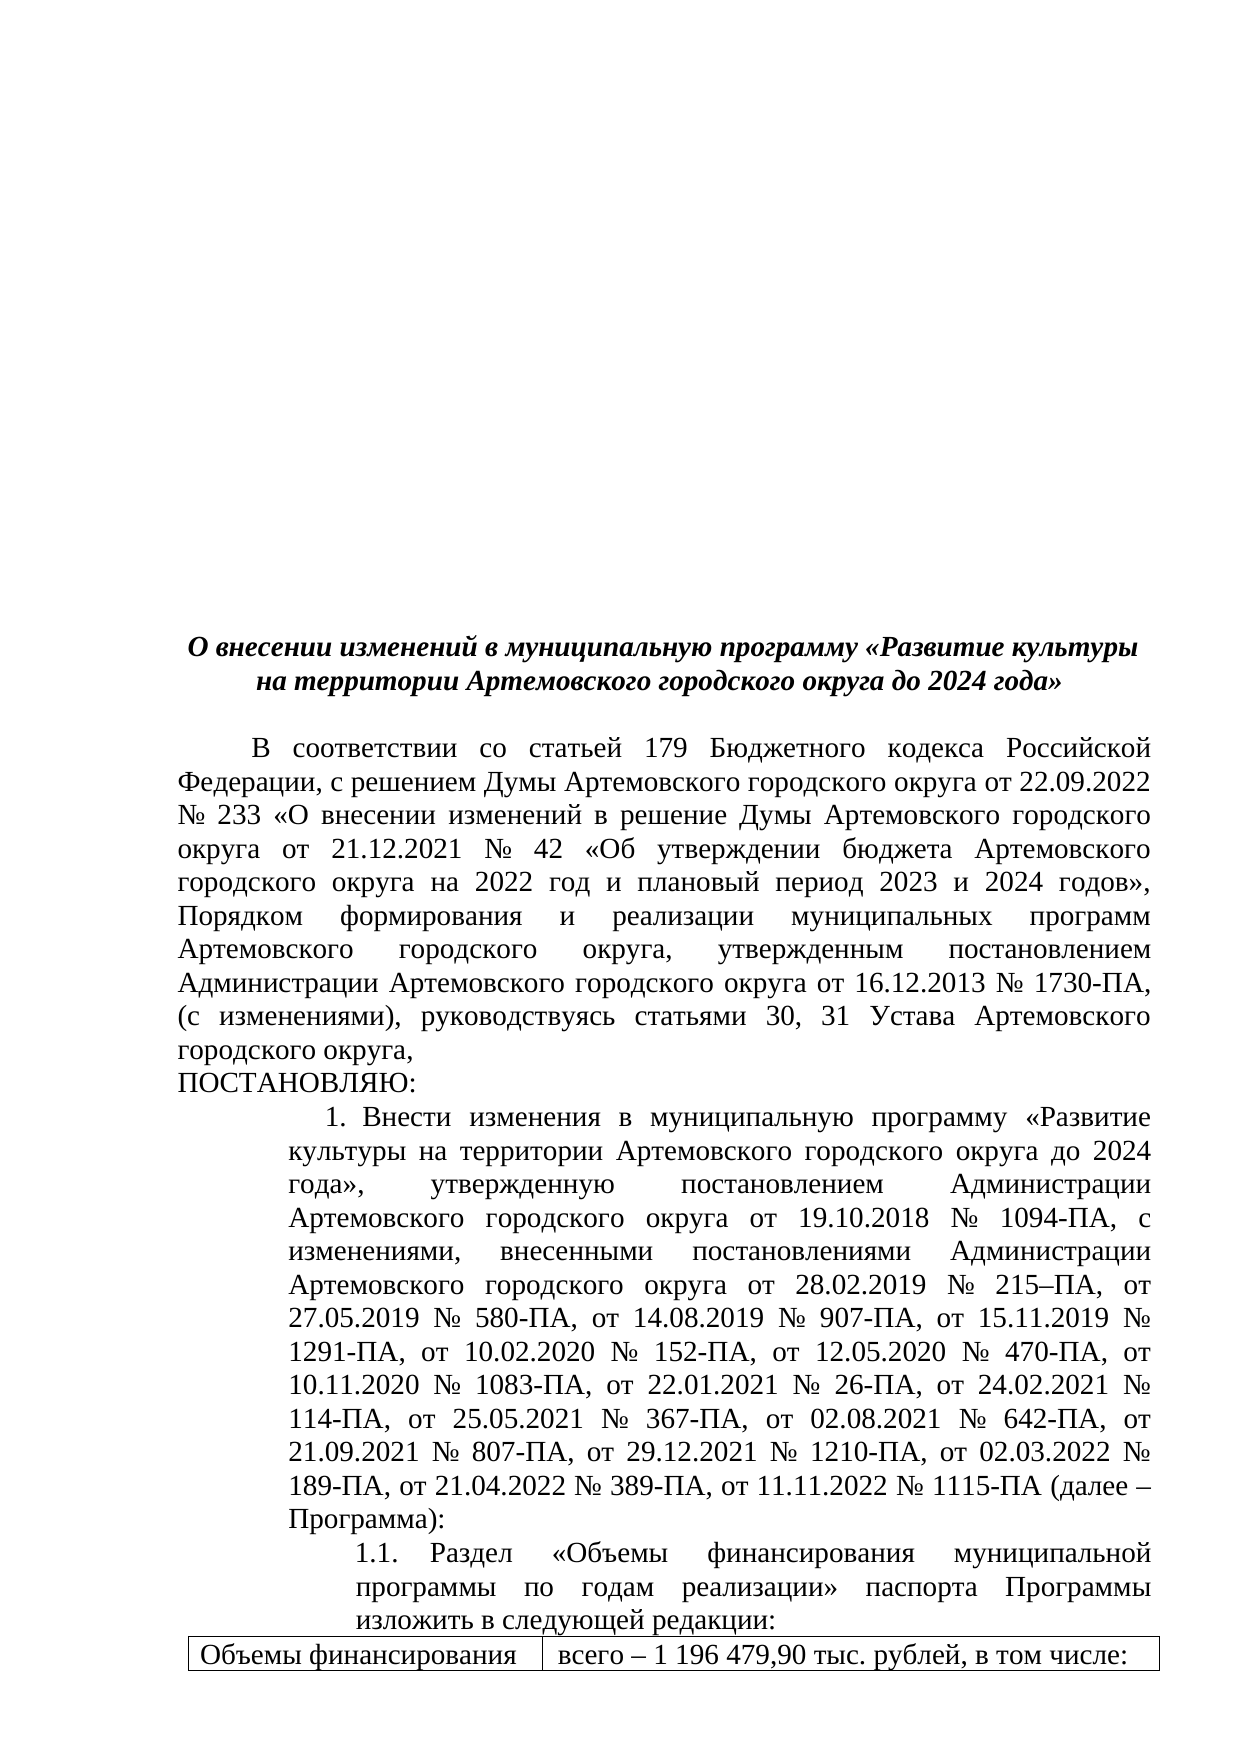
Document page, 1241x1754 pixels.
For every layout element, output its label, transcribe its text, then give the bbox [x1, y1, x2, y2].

table_header всего – 1 196 479,90 тыс. рублей, в том числе: [543, 1637, 1159, 1670]
list Внести изменения в муниципальную программу «Развитие культуры на территории Артемовского городского округа до 2024 года», утвержденную постановлением Администрации Артемовского городского округа от 19.10.2018 № 1094-ПА, с изменениями, внесенными постановлениями Администрации Артемовского городского округа от 28.02.2019 № 215–ПА, от 27.05.2019 № 580-ПА, от 14.08.2019 № 907-ПА, от 15.11.2019 № 1291-ПА, от 10.02.2020 № 152-ПА, от 12.05.2020 № 470-ПА, от 10.11.2020 № 1083-ПА, от 22.01.2021 № 26-ПА, от 24.02.2021 № 114-ПА, от 25.05.2021 № 367-ПА, от 02.08.2021 № 642-ПА, от 21.09.2021 № 807-ПА, от 29.12.2021 № 1210-ПА, от 02.03.2022 № 189-ПА, от 21.04.2022 № 389-ПА, от 11.11.2022 № 1115-ПА (далее – Программа): [251, 1099, 1152, 1535]
table_header Объемы финансирования [189, 1637, 542, 1670]
text В соответствии со статьей 179 Бюджетного кодекса Российской Федерации, с решением Думы Артемовского городского округа от 22.09.2022 № 233 «О внесении изменений в решение Думы Артемовского городского округа от 21.12.2021 № 42 «Об утверждении бюджета Артемовского городского округа на 2022 год и плановый период 2023 и 2024 годов», Порядком формирования и реализации муниципальных программ Артемовского городского округа, утвержденным постановлением Администрации Артемовского городского округа от 16.12.2013 № 1730-ПА, (с изменениями), руководствуясь статьями 30, 31 Устава Артемовского городского округа, [177, 730, 1152, 1066]
text О внесении изменений в муниципальную программу «Развитие культуры на территории Артемовского городского округа до 2024 года» [177, 629, 1152, 697]
list Раздел «Объемы финансирования муниципальной программы по годам реализации» паспорта Программы изложить в следующей редакции: [281, 1535, 1152, 1636]
text ПОСТАНОВЛЯЮ: [177, 1066, 1152, 1099]
